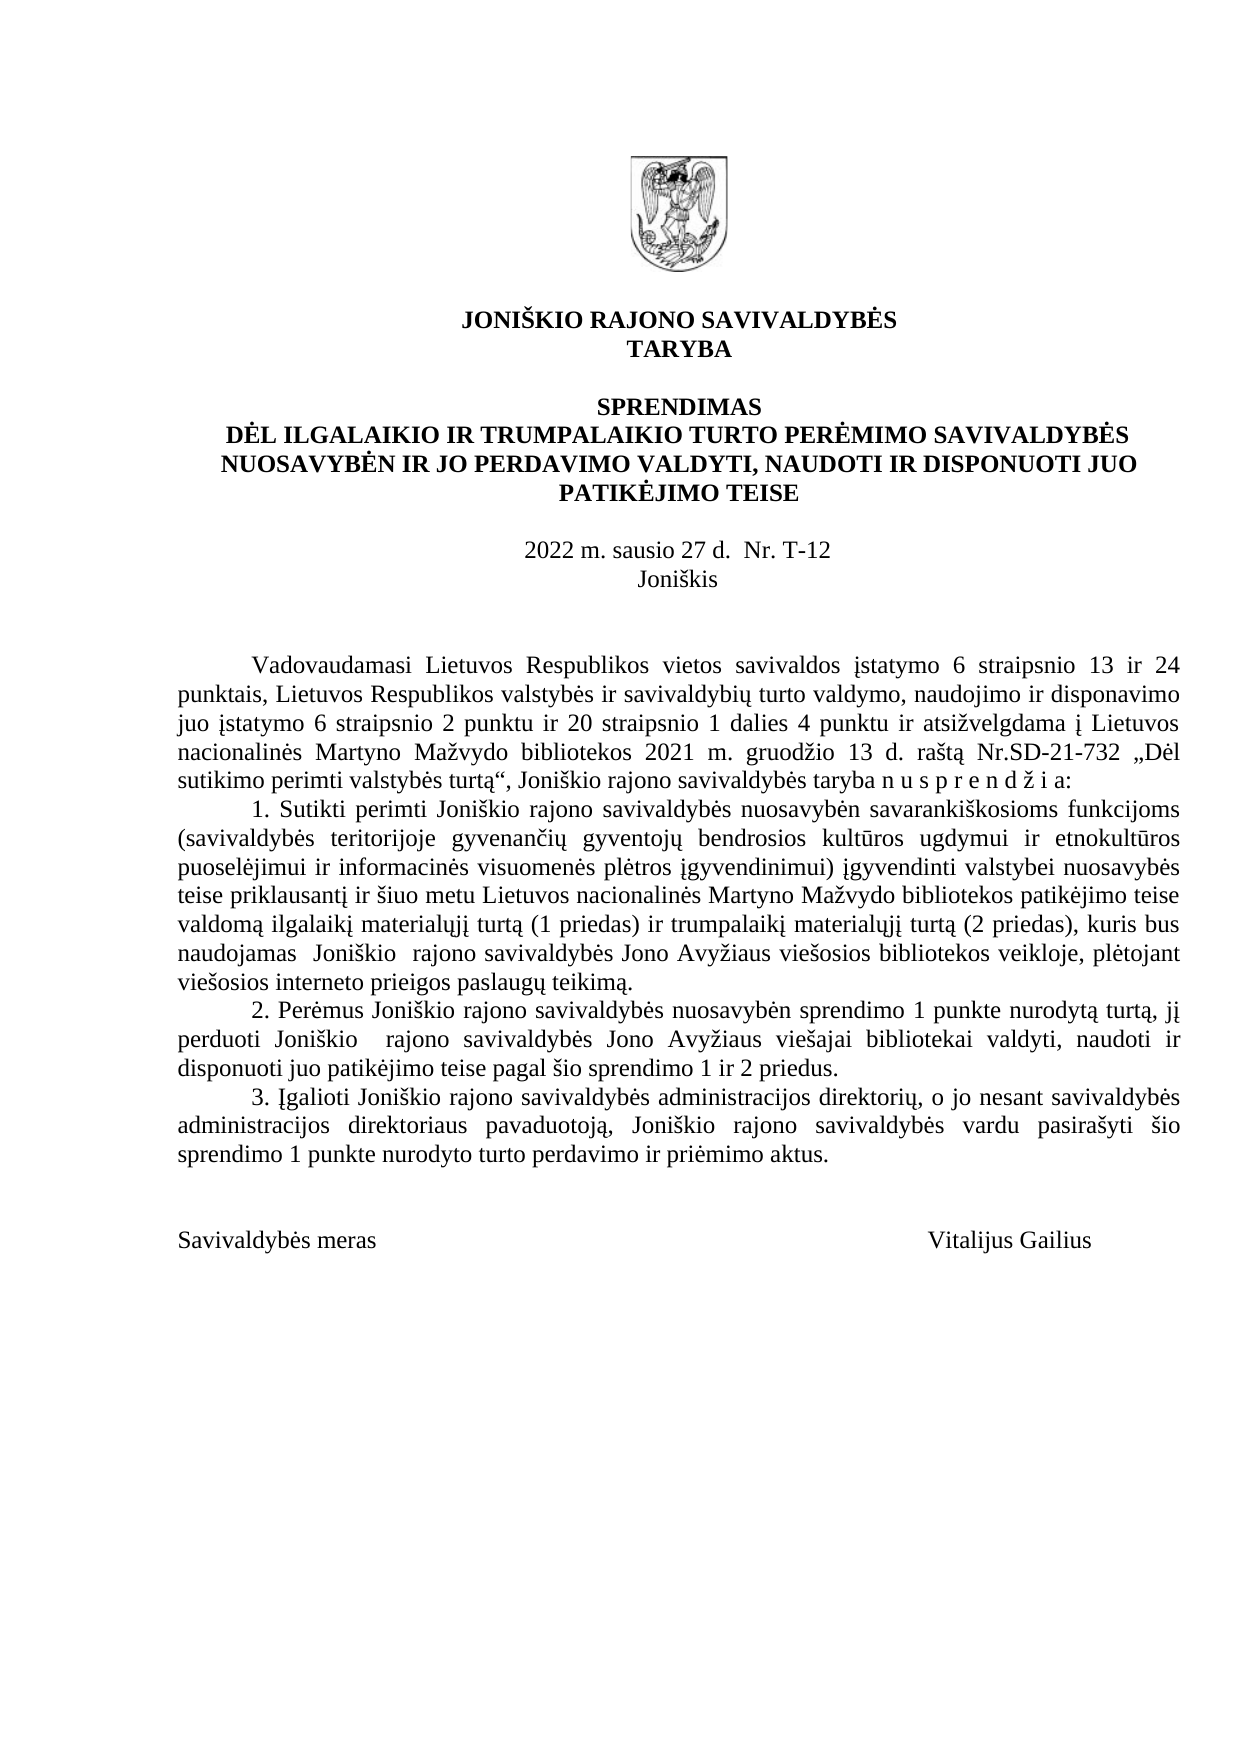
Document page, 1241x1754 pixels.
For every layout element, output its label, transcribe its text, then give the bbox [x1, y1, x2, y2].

text DĖL ILGALAIKIO IR TRUMPALAIKIO TURTO PERĖMIMO SAVIVALDYBĖS NUOSAVYBĖN IR JO PERDAVIMO VALDYTI, NAUDOTI IR DISPONUOTI JUO PATIKĖJIMO TEISE [174, 420, 1181, 507]
text Joniškio rajono savivaldybės TARYBA [177, 305, 1181, 363]
text 2. Perėmus Joniškio rajono savivaldybės nuosavybėn sprendimo 1 punkte nurodytą turtą, jį perduoti Joniškio rajono savivaldybės Jono Avyžiaus viešajai bibliotekai valdyti, naudoti ir disponuoti juo patikėjimo teise pagal šio sprendimo 1 ir 2 priedus. [177, 995, 1181, 1082]
text 3. Įgalioti Joniškio rajono savivaldybės administracijos direktorių, o jo nesant savivaldybės administracijos direktoriaus pavaduotoją, Joniškio rajono savivaldybės vardu pasirašyti šio sprendimo 1 punkte nurodyto turto perdavimo ir priėmimo aktus. [177, 1082, 1181, 1168]
text Joniškis [174, 564, 1181, 593]
text 1. Sutikti perimti Joniškio rajono savivaldybės nuosavybėn savarankiškosioms funkcijoms (savivaldybės teritorijoje gyvenančių gyventojų bendrosios kultūros ugdymui ir etnokultūros puoselėjimui ir informacinės visuomenės plėtros įgyvendinimui) įgyvendinti valstybei nuosavybės teise priklausantį ir šiuo metu Lietuvos nacionalinės Martyno Mažvydo bibliotekos patikėjimo teise valdomą ilgalaikį materialųjį turtą (1 priedas) ir trumpalaikį materialųjį turtą (2 priedas), kuris bus naudojamas Joniškio rajono savivaldybės Jono Avyžiaus viešosios bibliotekos veikloje, plėtojant viešosios interneto prieigos paslaugų teikimą. [177, 794, 1181, 995]
text SPRENDIMAS [177, 392, 1181, 420]
text Savivaldybės meras Vitalijus Gailius [177, 1225, 1181, 1254]
text 2022 m. sausio 27 d. Nr. T-12 [174, 535, 1181, 564]
text Vadovaudamasi Lietuvos Respublikos vietos savivaldos įstatymo 6 straipsnio 13 ir 24 punktais, Lietuvos Respublikos valstybės ir savivaldybių turto valdymo, naudojimo ir disponavimo juo įstatymo 6 straipsnio 2 punktu ir 20 straipsnio 1 dalies 4 punktu ir atsižvelgdama į Lietuvos nacionalinės Martyno Mažvydo bibliotekos 2021 m. gruodžio 13 d. raštą Nr.SD-21-732 „Dėl sutikimo perimti valstybės turtą“, Joniškio rajono savivaldybės taryba n u s p r e n d ž i a: [177, 650, 1181, 794]
